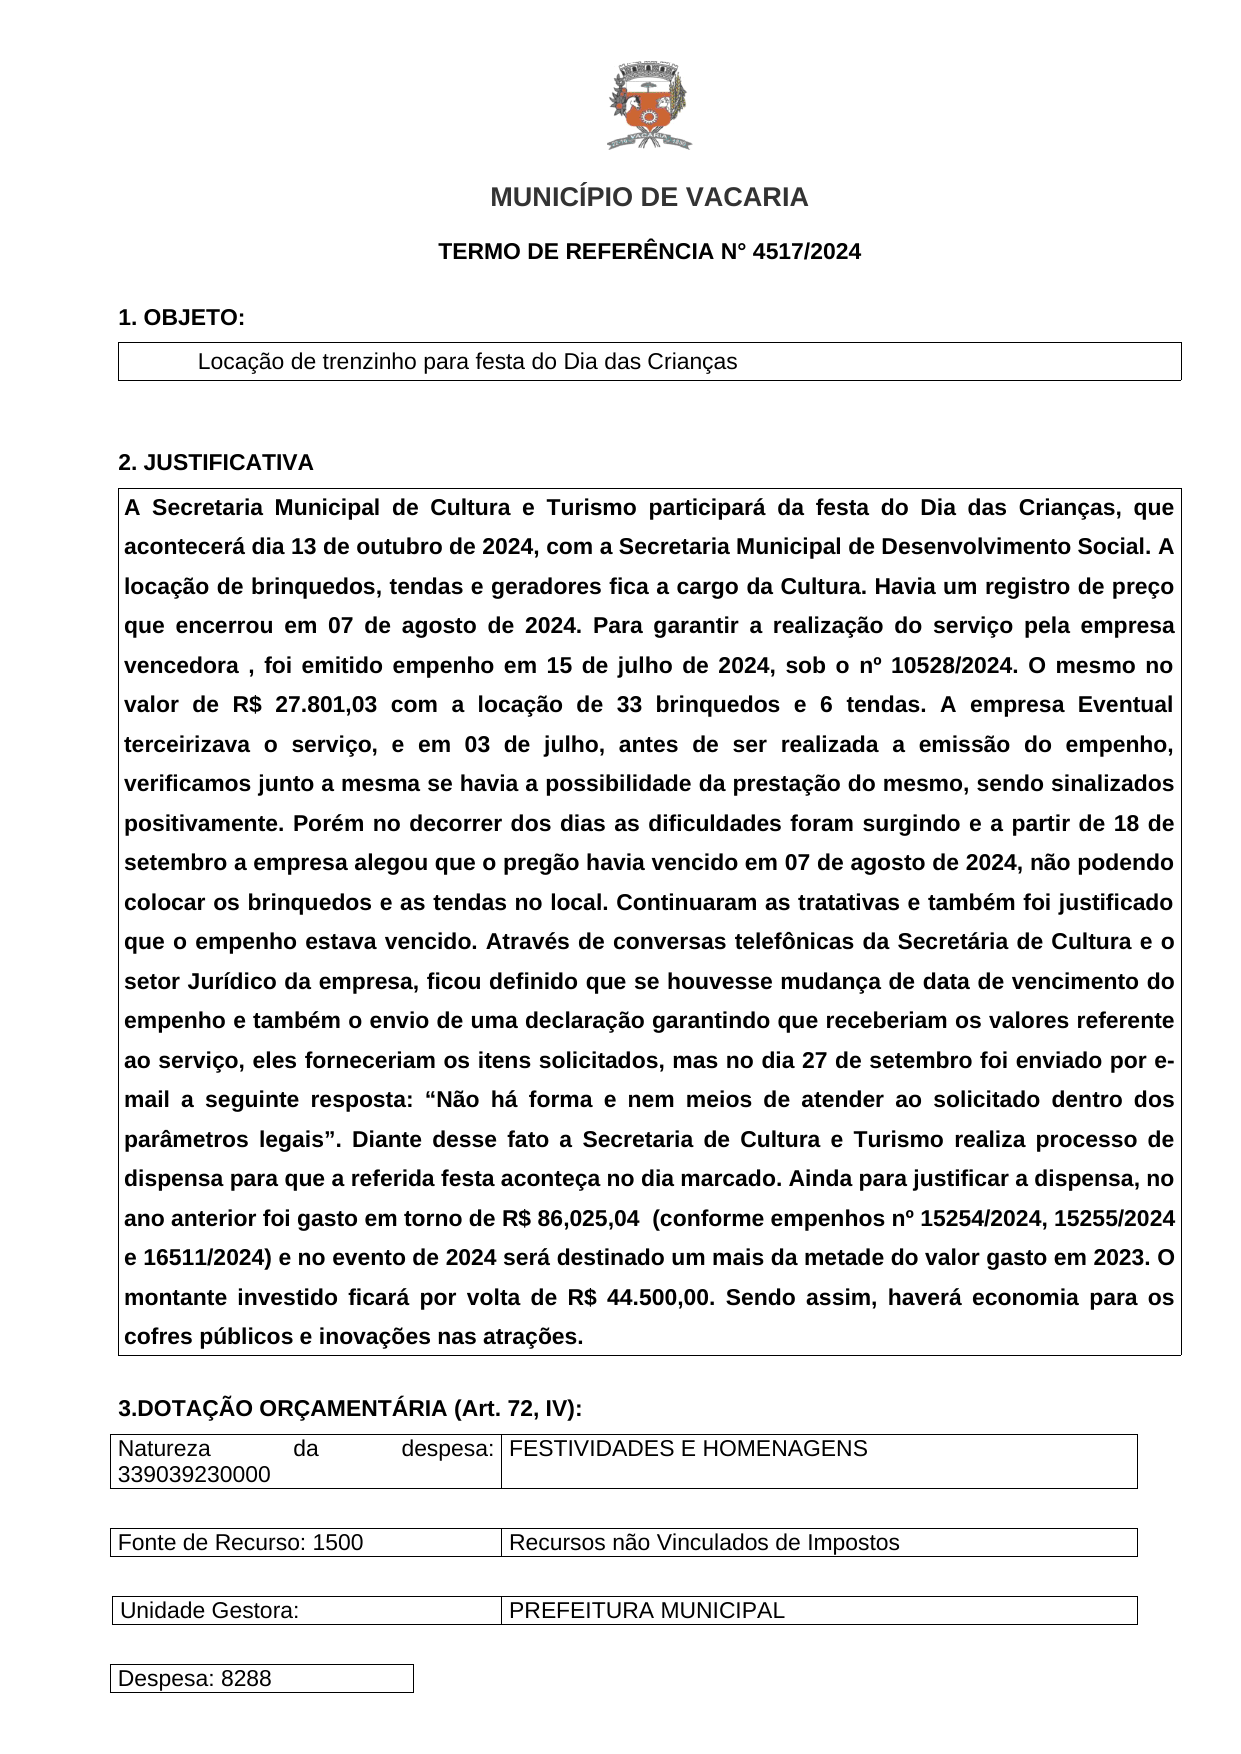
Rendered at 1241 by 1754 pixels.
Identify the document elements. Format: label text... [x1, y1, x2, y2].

table_header Natureza da despesa: 339039230000 [111, 1435, 501, 1488]
text TERMO DE REFERÊNCIA N° 4517/2024 [118, 238, 1181, 264]
list 2. JUSTIFICATIVA [118, 448, 1181, 475]
table_header Locação de trenzinho para festa do Dia das Crianças [119, 343, 1181, 380]
table_header PREFEITURA MUNICIPAL [502, 1597, 1137, 1624]
table_header A Secretaria Municipal de Cultura e Turismo participará da festa do Dia das Crianças, que acontecerá dia 13 de outubro de 2024, com a Secretaria Municipal de Desenvolvimento Social. A locação de brinquedos, tendas e geradores fica a cargo da Cultura. Havia um registro de preço que encerrou em 07 de agosto de 2024. Para garantir a realização do serviço pela empresa vencedora , foi emitido empenho em 15 de julho de 2024, sob o nº 10528/2024. O mesmo no valor de R$ 27.801,03 com a locação de 33 brinquedos e 6 tendas. A empresa Eventual terceirizava o serviço, e em 03 de julho, antes de ser realizada a emissão do empenho, verificamos junto a mesma se havia a possibilidade da prestação do mesmo, sendo sinalizados positivamente. Porém no decorrer dos dias as dificuldades foram surgindo e a partir de 18 de setembro a empresa alegou que o pregão havia vencido em 07 de agosto de 2024, não podendo colocar os brinquedos e as tendas no local. Continuaram as tratativas e também foi justificado que o empenho estava vencido. Através de conversas telefônicas da Secretária de Cultura e o setor Jurídico da empresa, ficou definido que se houvesse mudança de data de vencimento do empenho e também o envio de uma declaração garantindo que receberiam os valores referente ao serviço, eles forneceriam os itens solicitados, mas no dia 27 de setembro foi enviado por e-mail a seguinte resposta: “Não há forma e nem meios de atender ao solicitado dentro dos parâmetros legais”. Diante desse fato a Secretaria de Cultura e Turismo realiza processo de dispensa para que a referida festa aconteça no dia marcado. Ainda para justificar a dispensa, no ano anterior foi gasto em torno de R$ 86,025,04 (conforme empenhos nº 15254/2024, 15255/2024 e 16511/2024) e no evento de 2024 será destinado um mais da metade do valor gasto em 2023. O montante investido ficará por volta de R$ 44.500,00. Sendo assim, haverá economia para os cofres públicos e inovações nas atrações. [119, 489, 1181, 1355]
picture [606, 60, 693, 150]
text 1. OBJETO: [118, 303, 1181, 330]
table_header Despesa: 8288 [111, 1665, 413, 1692]
table_header Unidade Gestora: [113, 1597, 501, 1624]
table_header Fonte de Recurso: 1500 [111, 1529, 501, 1556]
table_header FESTIVIDADES E HOMENAGENS [502, 1435, 1137, 1488]
list 3.DOTAÇÃO ORÇAMENTÁRIA (Art. 72, IV): [118, 1394, 1181, 1421]
table_header Recursos não Vinculados de Impostos [502, 1529, 1137, 1556]
